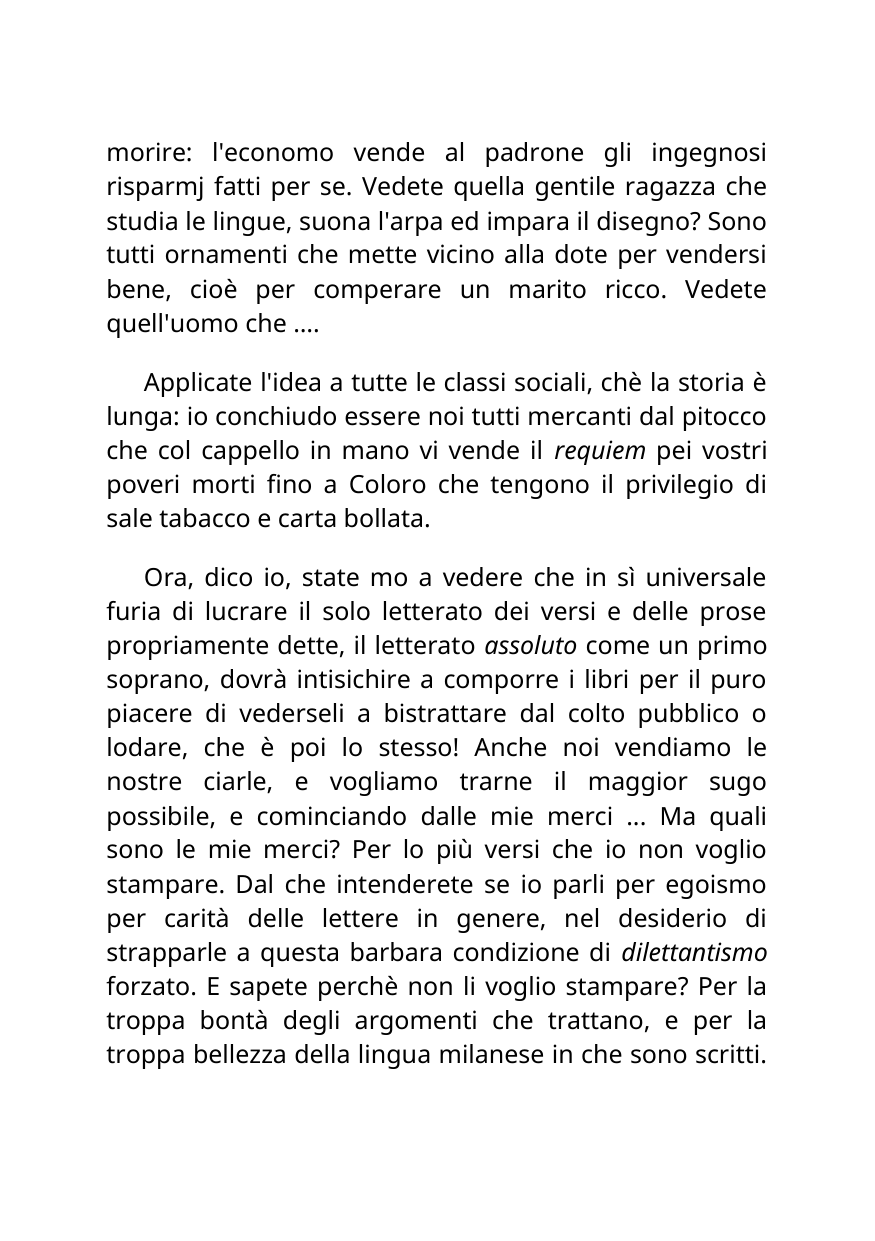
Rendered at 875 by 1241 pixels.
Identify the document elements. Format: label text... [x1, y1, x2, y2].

text morire: l'economo vende al padrone gli ingegnosi risparmj fatti per se. Vedete quella gentile ragazza che studia le lingue, suona l'arpa ed impara il disegno? Sono tutti ornamenti che mette vicino alla dote per vendersi bene, cioè per comperare un marito ricco. Vedete quell'uomo che …. [106, 135, 768, 339]
text Ora, dico io, state mo a vedere che in sì universale furia di lucrare il solo letterato dei versi e delle prose propriamente dette, il letterato assoluto come un primo soprano, dovrà intisichire a comporre i libri per il puro piacere di vederseli a bistrattare dal colto pubblico o lodare, che è poi lo stesso! Anche noi vendiamo le nostre ciarle, e vogliamo trarne il maggior sugo possibile, e cominciando dalle mie merci ... Ma quali sono le mie merci? Per lo più versi che io non voglio stampare. Dal che intenderete se io parli per egoismo per carità delle lettere in genere, nel desiderio di strapparle a questa barbara condizione di dilettantismo forzato. E sapete perchè non li voglio stampare? Per la troppa bontà degli argomenti che trattano, e per la troppa bellezza della lingua milanese in che sono scritti. [106, 560, 768, 1071]
text Applicate l'idea a tutte le classi sociali, chè la storia è lunga: io conchiudo essere noi tutti mercanti dal pitocco che col cappello in mano vi vende il requiem pei vostri poveri morti fino a Coloro che tengono il privilegio di sale tabacco e carta bollata. [106, 364, 768, 535]
